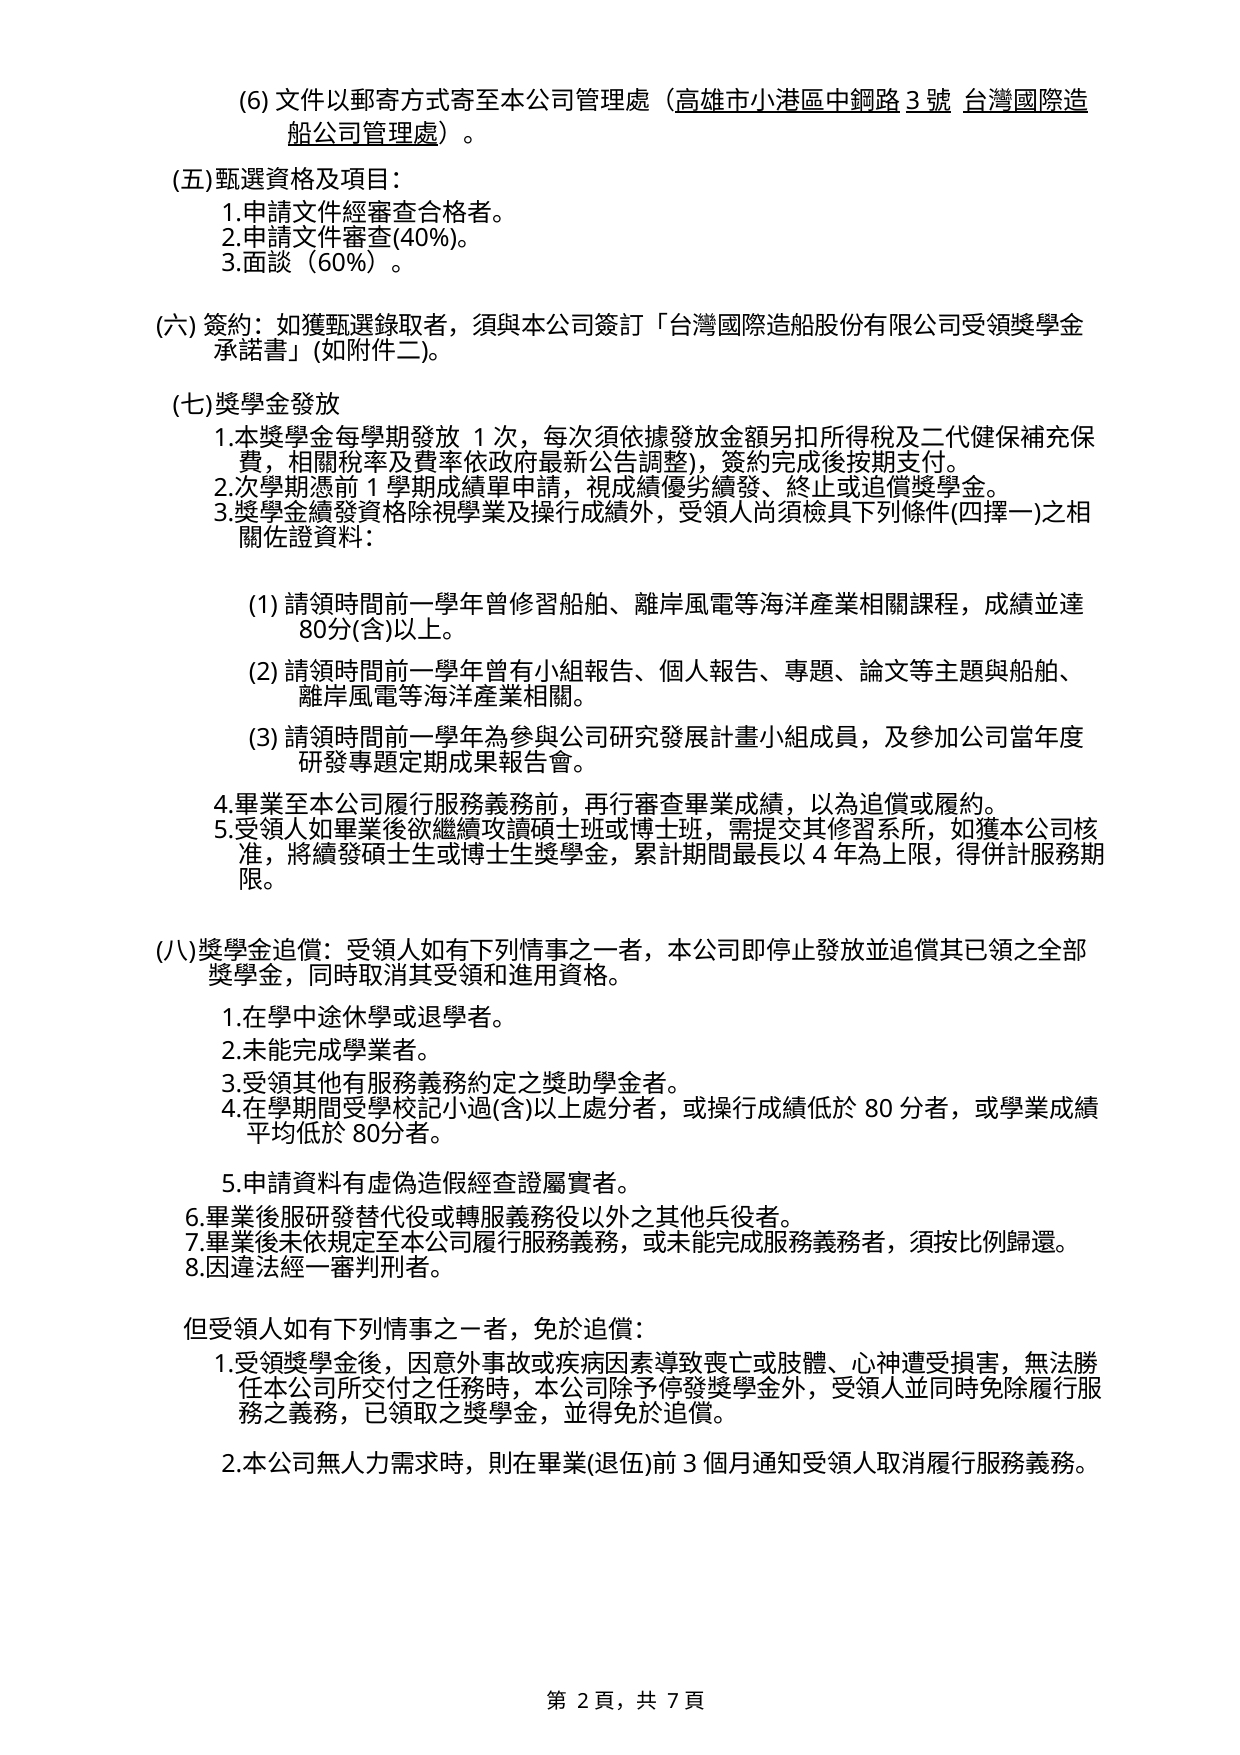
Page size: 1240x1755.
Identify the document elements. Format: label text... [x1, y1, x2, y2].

text 6.畢業後服研發替代役或轉服義務役以外之其他兵役者。 [184, 1206, 1231, 1231]
text 2.未能完成學業者。 [221, 1039, 466, 1064]
text 3.面談（60%）。 [221, 252, 549, 277]
text 離岸風電等海洋產業相關。 [298, 685, 1209, 710]
text 5.申請資料有虛偽造假經查證屬實者。 [221, 1173, 693, 1197]
text (3) 請領時間前一學年為參與公司研究發展計畫小組成員，及參加公司當年度 [248, 727, 1209, 752]
text (2) 請領時間前一學年曾有小組報告、個人報告、專題、論文等主題與船舶、 [248, 660, 1209, 685]
text 任本公司所交付之任務時，本公司除予停發獎學金外，受領人並同時免除履行服 [238, 1377, 1231, 1402]
text 船公司管理處）。 [287, 123, 507, 148]
text 務之義務，已領取之獎學金，並得免於追償。 [238, 1402, 1231, 1427]
text 2.本公司無人力需求時，則在畢業(退伍)前 3個月通知受領人取消履行服務義務。 [221, 1452, 1228, 1477]
text (八)獎學金追償：受領人如有下列情事之一者，本公司即停止發放並追償其已領之全部 [156, 939, 1231, 964]
text 第 2 頁，共 7 頁 [546, 1692, 726, 1713]
text 1.受領獎學金後，因意外事故或疾病因素導致喪亡或肢體、心神遭受損害，無法勝 [213, 1352, 1231, 1377]
text 5.受領人如畢業後欲繼續攻讀碩士班或博士班，需提交其修習系所，如獲本公司核 [213, 819, 1231, 844]
text 費，相關稅率及費率依政府最新公告調整)，簽約完成後按期支付。 [238, 452, 1231, 477]
text 但受領人如有下列情事之ㄧ者，免於追償： [184, 1319, 713, 1344]
text (五)甄選資格及項目： [172, 168, 445, 193]
text (六)簽約：如獲甄選錄取者，須與本公司簽訂「台灣國際造船股份有限公司受領獎學金 [156, 314, 1231, 339]
text 獎學金，同時取消其受領和進用資格。 [208, 964, 1231, 989]
text 1.本獎學金每學期發放 1 次，每次須依據發放金額另扣所得稅及二代健保補充保 [213, 427, 1231, 452]
text 80分(含)以上。 [298, 619, 1209, 644]
text (1) 請領時間前一學年曾修習船舶、離岸風電等海洋產業相關課程，成績並達 [248, 594, 1209, 619]
text 研發專題定期成果報告會。 [298, 752, 1209, 777]
text (6) 文件以郵寄方式寄至本公司管理處（高雄市小港區中鋼路 3號 台灣國際造 [239, 89, 1212, 114]
text 限。 [238, 869, 1231, 894]
text 2.次學期憑前 1學期成績單申請，視成績優劣續發、終止或追償獎學金。 [213, 477, 1231, 502]
text 准，將續發碩士生或博士生獎學金，累計期間最長以 4年為上限，得併計服務期 [238, 844, 1231, 869]
text 承諾書」(如附件二)。 [213, 339, 1231, 364]
text 2.申請文件審查(40%)。 [221, 227, 549, 252]
text 4.在學期間受學校記小過(含)以上處分者，或操行成績低於 80 分者，或學業成績 [221, 1098, 1228, 1123]
text 關佐證資料： [238, 527, 1231, 552]
text (七)獎學金發放 [172, 393, 370, 418]
text 1.申請文件經審查合格者。 [221, 202, 549, 227]
text 3.獎學金續發資格除視學業及操行成績外，受領人尚須檢具下列條件(四擇一)之相 [213, 502, 1231, 527]
text 8.因違法經一審判刑者。 [184, 1256, 1231, 1281]
text 1.在學中途休學或退學者。 [221, 1006, 549, 1031]
text 3.受領其他有服務義務約定之獎助學金者。 [221, 1073, 1228, 1098]
text 平均低於 80分者。 [246, 1123, 1228, 1148]
text 7.畢業後未依規定至本公司履行服務義務，或未能完成服務義務者，須按比例歸還。 [184, 1231, 1231, 1256]
text 4.畢業至本公司履行服務義務前，再行審查畢業成績，以為追償或履約。 [213, 794, 1231, 819]
